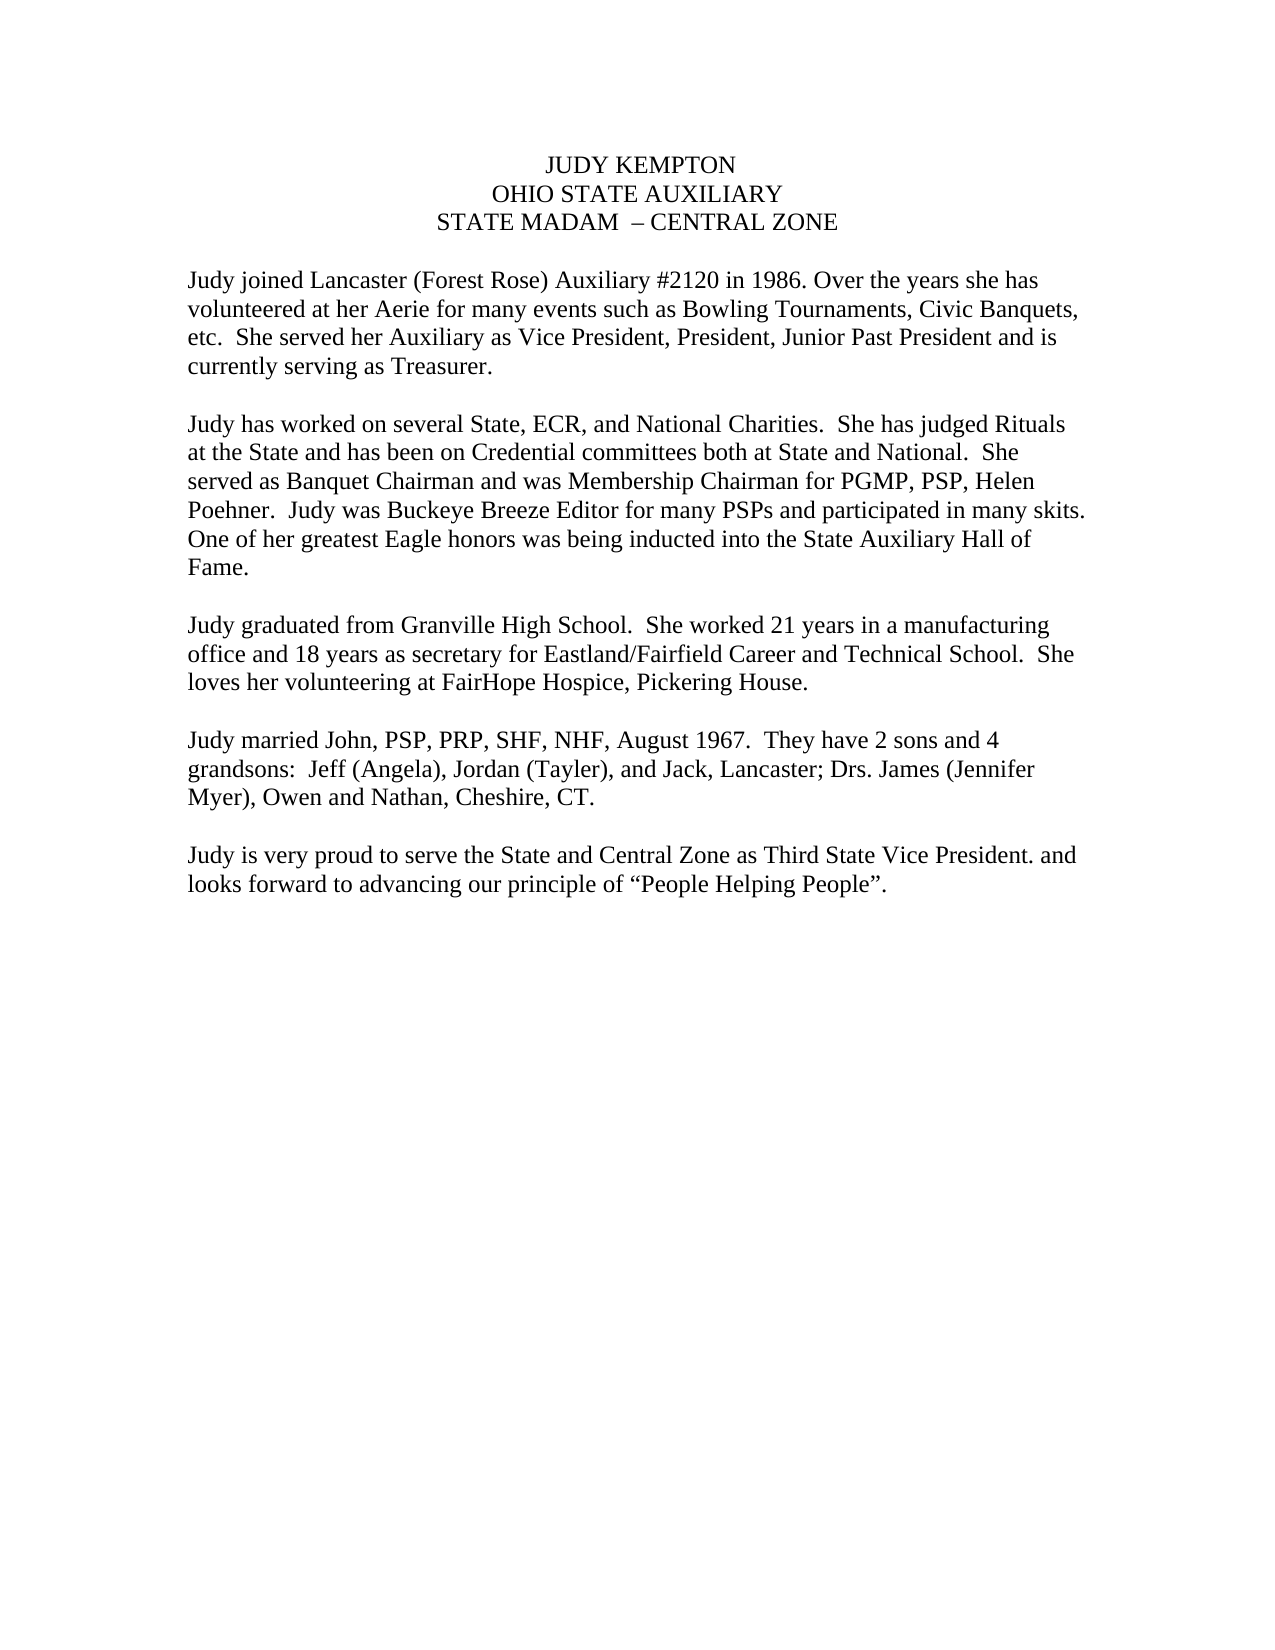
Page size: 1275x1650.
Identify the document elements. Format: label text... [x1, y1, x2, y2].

text OHIO STATE AUXILIARY [187, 179, 1087, 207]
text Judy graduated from Granville High School. She worked 21 years in a manufacturing office and 18 years as secretary for Eastland/Fairfield Career and Technical School. She loves her volunteering at FairHope Hospice, Pickering House. [187, 610, 1087, 696]
text Judy is very proud to serve the State and Central Zone as Third State Vice President. and looks forward to advancing our principle of “People Helping People”. [187, 840, 1087, 897]
text STATE MADAM – CENTRAL ZONE [187, 207, 1087, 236]
text Judy joined Lancaster (Forest Rose) Auxiliary #2120 in 1986. Over the years she has volunteered at her Aerie for many events such as Bowling Tournaments, Civic Banquets, etc. She served her Auxiliary as Vice President, President, Junior Past President and is currently serving as Treasurer. [187, 265, 1087, 380]
text JUDY KEMPTON [187, 150, 1087, 179]
text Judy married John, PSP, PRP, SHF, NHF, August 1967. They have 2 sons and 4 grandsons: Jeff (Angela), Jordan (Tayler), and Jack, Lancaster; Drs. James (Jennifer Myer), Owen and Nathan, Cheshire, CT. [187, 725, 1087, 811]
text Judy has worked on several State, ECR, and National Charities. She has judged Rituals at the State and has been on Credential committees both at State and National. She served as Banquet Chairman and was Membership Chairman for PGMP, PSP, Helen Poehner. Judy was Buckeye Breeze Editor for many PSPs and participated in many skits. One of her greatest Eagle honors was being inducted into the State Auxiliary Hall of Fame. [187, 409, 1087, 581]
